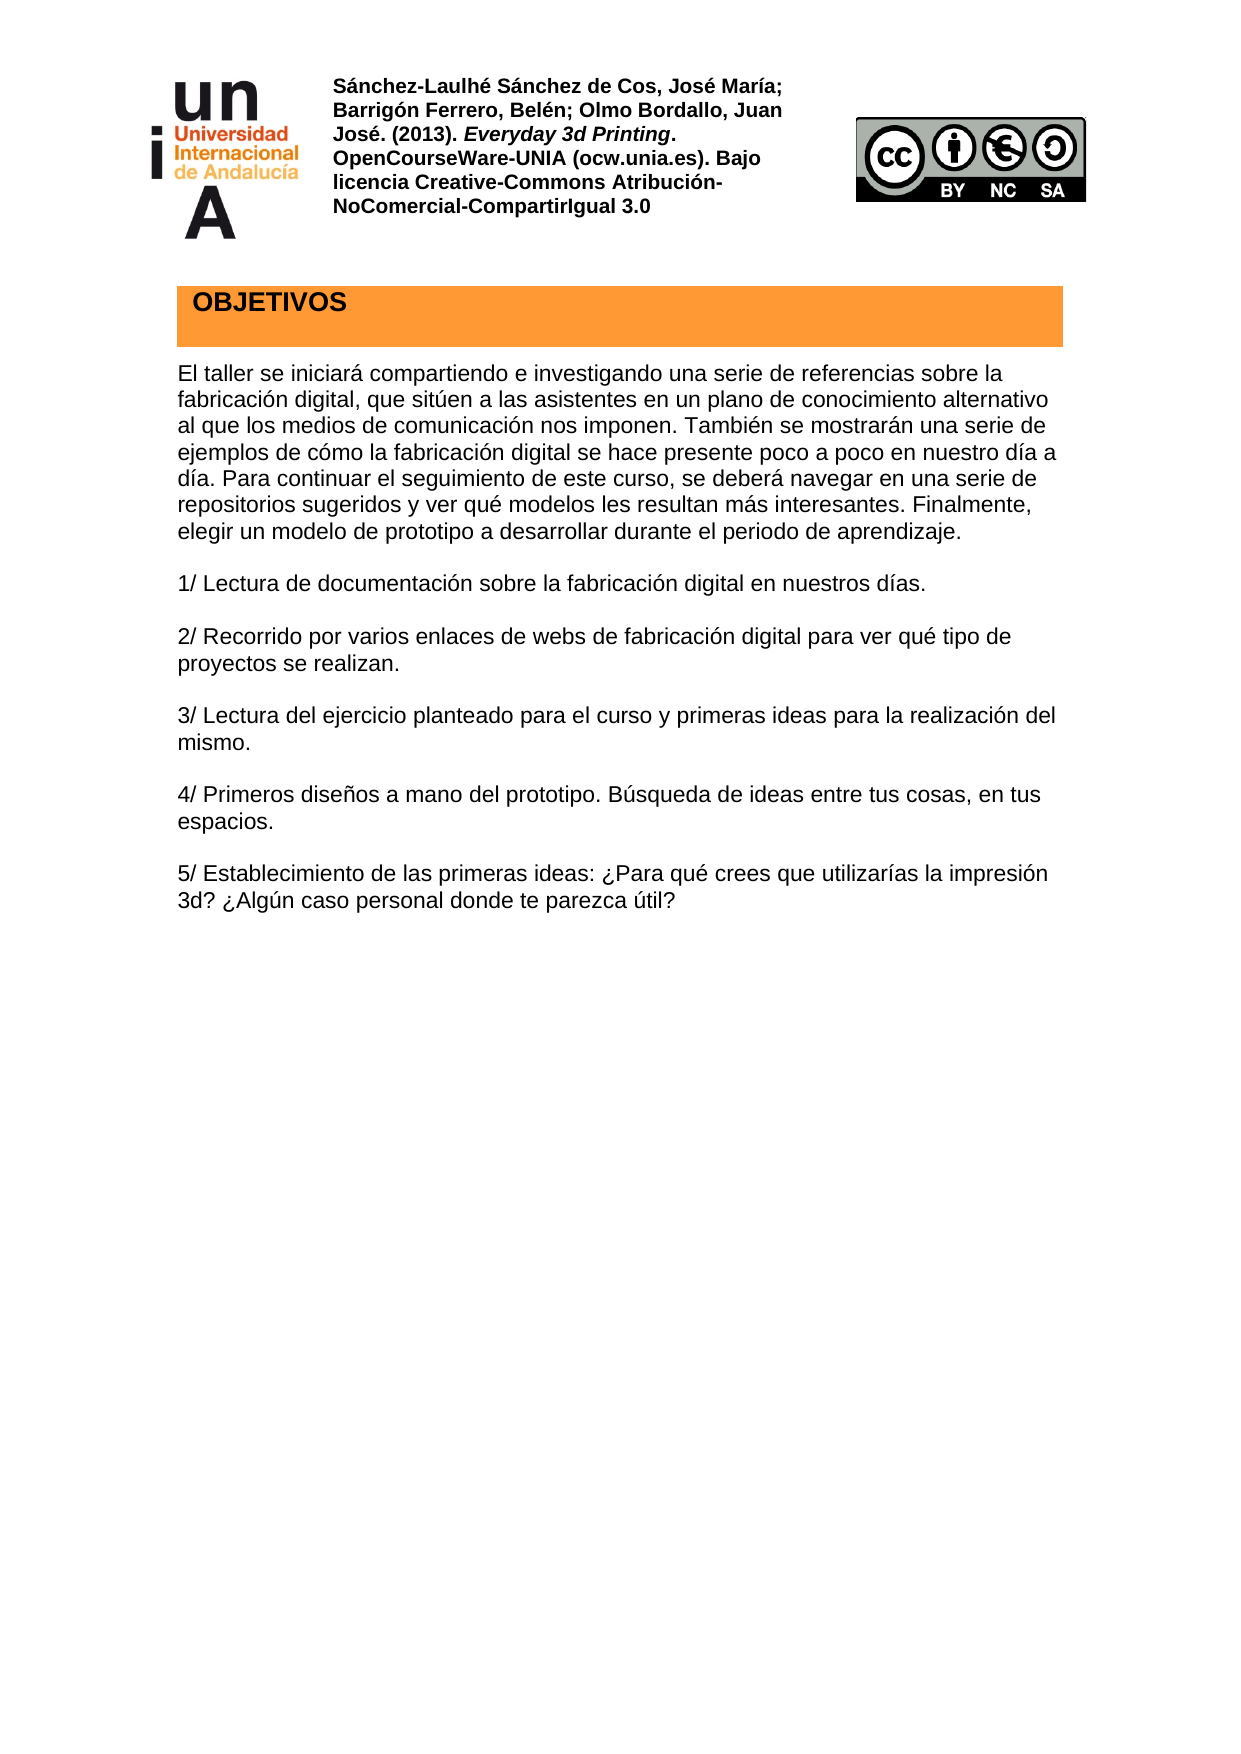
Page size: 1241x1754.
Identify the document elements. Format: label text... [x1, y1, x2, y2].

text OBJETIVOS [177, 286, 1063, 317]
text 4/ Primeros diseños a mano del prototipo. Búsqueda de ideas entre tus cosas, en tus espacios. [177, 781, 1063, 834]
text 5/ Establecimiento de las primeras ideas: ¿Para qué crees que utilizarías la impresión 3d? ¿Algún caso personal donde te parezca útil? [177, 860, 1063, 913]
text El taller se iniciará compartiendo e investigando una serie de referencias sobre la fabricación digital, que sitúen a las asistentes en un plano de conocimiento alternativo al que los medios de comunicación nos imponen. También se mostrarán una serie de ejemplos de cómo la fabricación digital se hace presente poco a poco en nuestro día a día. Para continuar el seguimiento de este curso, se deberá navegar en una serie de repositorios sugeridos y ver qué modelos les resultan más interesantes. Finalmente, elegir un modelo de prototipo a desarrollar durante el periodo de aprendizaje. [177, 359, 1063, 544]
text 2/ Recorrido por varios enlaces de webs de fabricación digital para ver qué tipo de proyectos se realizan. [177, 623, 1063, 676]
text 3/ Lectura del ejercicio planteado para el curso y primeras ideas para la realización del mismo. [177, 702, 1063, 755]
text 1/ Lectura de documentación sobre la fabricación digital en nuestros días. [177, 570, 1063, 597]
